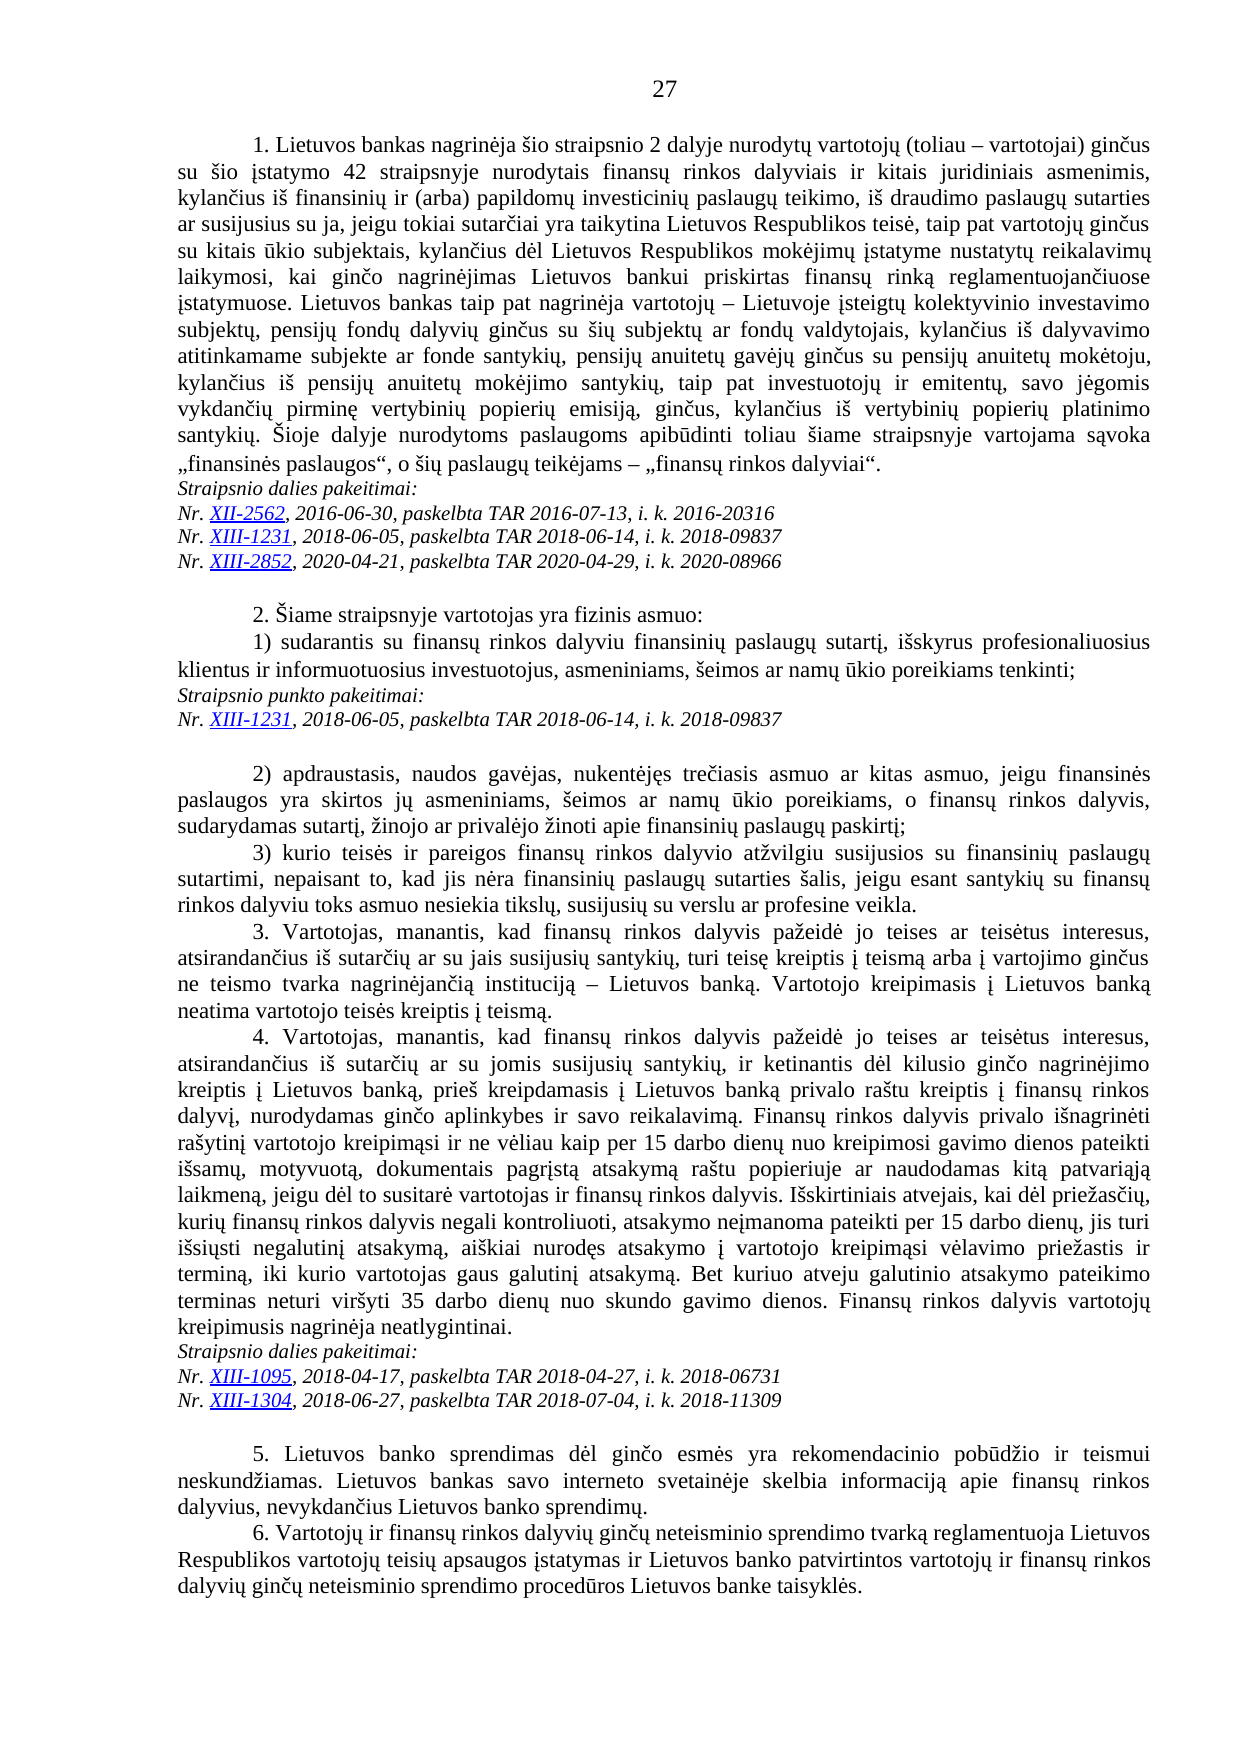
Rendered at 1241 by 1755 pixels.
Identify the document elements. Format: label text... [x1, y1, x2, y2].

text Straipsnio dalies pakeitimai: [177, 476, 1152, 500]
text Straipsnio punkto pakeitimai: [177, 683, 1152, 707]
text Nr. XIII-1231, 2018-06-05, paskelbta TAR 2018-06-14, i. k. 2018-09837 [177, 524, 1152, 548]
text Nr. XIII-1095, 2018-04-17, paskelbta TAR 2018-04-27, i. k. 2018-06731 [177, 1363, 1152, 1388]
text Nr. XIII-1231, 2018-06-05, paskelbta TAR 2018-06-14, i. k. 2018-09837 [177, 707, 1152, 731]
text 2. Šiame straipsnyje vartotojas yra fizinis asmuo: [177, 601, 1152, 628]
text Nr. XIII-1304, 2018-06-27, paskelbta TAR 2018-07-04, i. k. 2018-11309 [177, 1388, 1152, 1412]
text 2) apdraustasis, naudos gavėjas, nukentėjęs trečiasis asmuo ar kitas asmuo, jeigu finansinės paslaugos yra skirtos jų asmeniniams, šeimos ar namų ūkio poreikiams, o finansų rinkos dalyvis, sudarydamas sutartį, žinojo ar privalėjo žinoti apie finansinių paslaugų paskirtį; [177, 760, 1152, 839]
text Straipsnio dalies pakeitimai: [177, 1339, 1152, 1363]
text 3) kurio teisės ir pareigos finansų rinkos dalyvio atžvilgiu susijusios su finansinių paslaugų sutartimi, nepaisant to, kad jis nėra finansinių paslaugų sutarties šalis, jeigu esant santykių su finansų rinkos dalyviu toks asmuo nesiekia tikslų, susijusių su verslu ar profesine veikla. [177, 839, 1152, 918]
text 3. Vartotojas, manantis, kad finansų rinkos dalyvis pažeidė jo teises ar teisėtus interesus, atsirandančius iš sutarčių ar su jais susijusių santykių, turi teisę kreiptis į teismą arba į vartojimo ginčus ne teismo tvarka nagrinėjančią instituciją – Lietuvos banką. Vartotojo kreipimasis į Lietuvos banką neatima vartotojo teisės kreiptis į teismą. [177, 918, 1152, 1023]
text Nr. XIII-2852, 2020-04-21, paskelbta TAR 2020-04-29, i. k. 2020-08966 [177, 548, 1152, 573]
text 1) sudarantis su finansų rinkos dalyviu finansinių paslaugų sutartį, išskyrus profesionaliuosius klientus ir informuotuosius investuotojus, asmeniniams, šeimos ar namų ūkio poreikiams tenkinti; [177, 628, 1152, 683]
text 1. Lietuvos bankas nagrinėja šio straipsnio 2 dalyje nurodytų vartotojų (toliau – vartotojai) ginčus su šio įstatymo 42 straipsnyje nurodytais finansų rinkos dalyviais ir kitais juridiniais asmenimis, kylančius iš finansinių ir (arba) papildomų investicinių paslaugų teikimo, iš draudimo paslaugų sutarties ar susijusius su ja, jeigu tokiai sutarčiai yra taikytina Lietuvos Respublikos teisė, taip pat vartotojų ginčus su kitais ūkio subjektais, kylančius dėl Lietuvos Respublikos mokėjimų įstatyme nustatytų reikalavimų laikymosi, kai ginčo nagrinėjimas Lietuvos bankui priskirtas finansų rinką reglamentuojančiuose įstatymuose. Lietuvos bankas taip pat nagrinėja vartotojų – Lietuvoje įsteigtų kolektyvinio investavimo subjektų, pensijų fondų dalyvių ginčus su šių subjektų ar fondų valdytojais, kylančius iš dalyvavimo atitinkamame subjekte ar fonde santykių, pensijų anuitetų gavėjų ginčus su pensijų anuitetų mokėtoju, kylančius iš pensijų anuitetų mokėjimo santykių, taip pat investuotojų ir emitentų, savo jėgomis vykdančių pirminę vertybinių popierių emisiją, ginčus, kylančius iš vertybinių popierių platinimo santykių. Šioje dalyje nurodytoms paslaugoms apibūdinti toliau šiame straipsnyje vartojama sąvoka „finansinės paslaugos“, o šių paslaugų teikėjams – „finansų rinkos dalyviai“. [177, 131, 1152, 476]
text 6. Vartotojų ir finansų rinkos dalyvių ginčų neteisminio sprendimo tvarką reglamentuoja Lietuvos Respublikos vartotojų teisių apsaugos įstatymas ir Lietuvos banko patvirtintos vartotojų ir finansų rinkos dalyvių ginčų neteisminio sprendimo procedūros Lietuvos banke taisyklės. [177, 1519, 1152, 1598]
text 4. Vartotojas, manantis, kad finansų rinkos dalyvis pažeidė jo teises ar teisėtus interesus, atsirandančius iš sutarčių ar su jomis susijusių santykių, ir ketinantis dėl kilusio ginčo nagrinėjimo kreiptis į Lietuvos banką, prieš kreipdamasis į Lietuvos banką privalo raštu kreiptis į finansų rinkos dalyvį, nurodydamas ginčo aplinkybes ir savo reikalavimą. Finansų rinkos dalyvis privalo išnagrinėti rašytinį vartotojo kreipimąsi ir ne vėliau kaip per 15 darbo dienų nuo kreipimosi gavimo dienos pateikti išsamų, motyvuotą, dokumentais pagrįstą atsakymą raštu popieriuje ar naudodamas kitą patvariąją laikmeną, jeigu dėl to susitarė vartotojas ir finansų rinkos dalyvis. Išskirtiniais atvejais, kai dėl priežasčių, kurių finansų rinkos dalyvis negali kontroliuoti, atsakymo neįmanoma pateikti per 15 darbo dienų, jis turi išsiųsti negalutinį atsakymą, aiškiai nurodęs atsakymo į vartotojo kreipimąsi vėlavimo priežastis ir terminą, iki kurio vartotojas gaus galutinį atsakymą. Bet kuriuo atveju galutinio atsakymo pateikimo terminas neturi viršyti 35 darbo dienų nuo skundo gavimo dienos. Finansų rinkos dalyvis vartotojų kreipimusis nagrinėja neatlygintinai. [177, 1023, 1152, 1339]
text Nr. XII-2562, 2016-06-30, paskelbta TAR 2016-07-13, i. k. 2016-20316 [177, 500, 1152, 524]
text 5. Lietuvos banko sprendimas dėl ginčo esmės yra rekomendacinio pobūdžio ir teismui neskundžiamas. Lietuvos bankas savo interneto svetainėje skelbia informaciją apie finansų rinkos dalyvius, nevykdančius Lietuvos banko sprendimų. [177, 1440, 1152, 1519]
